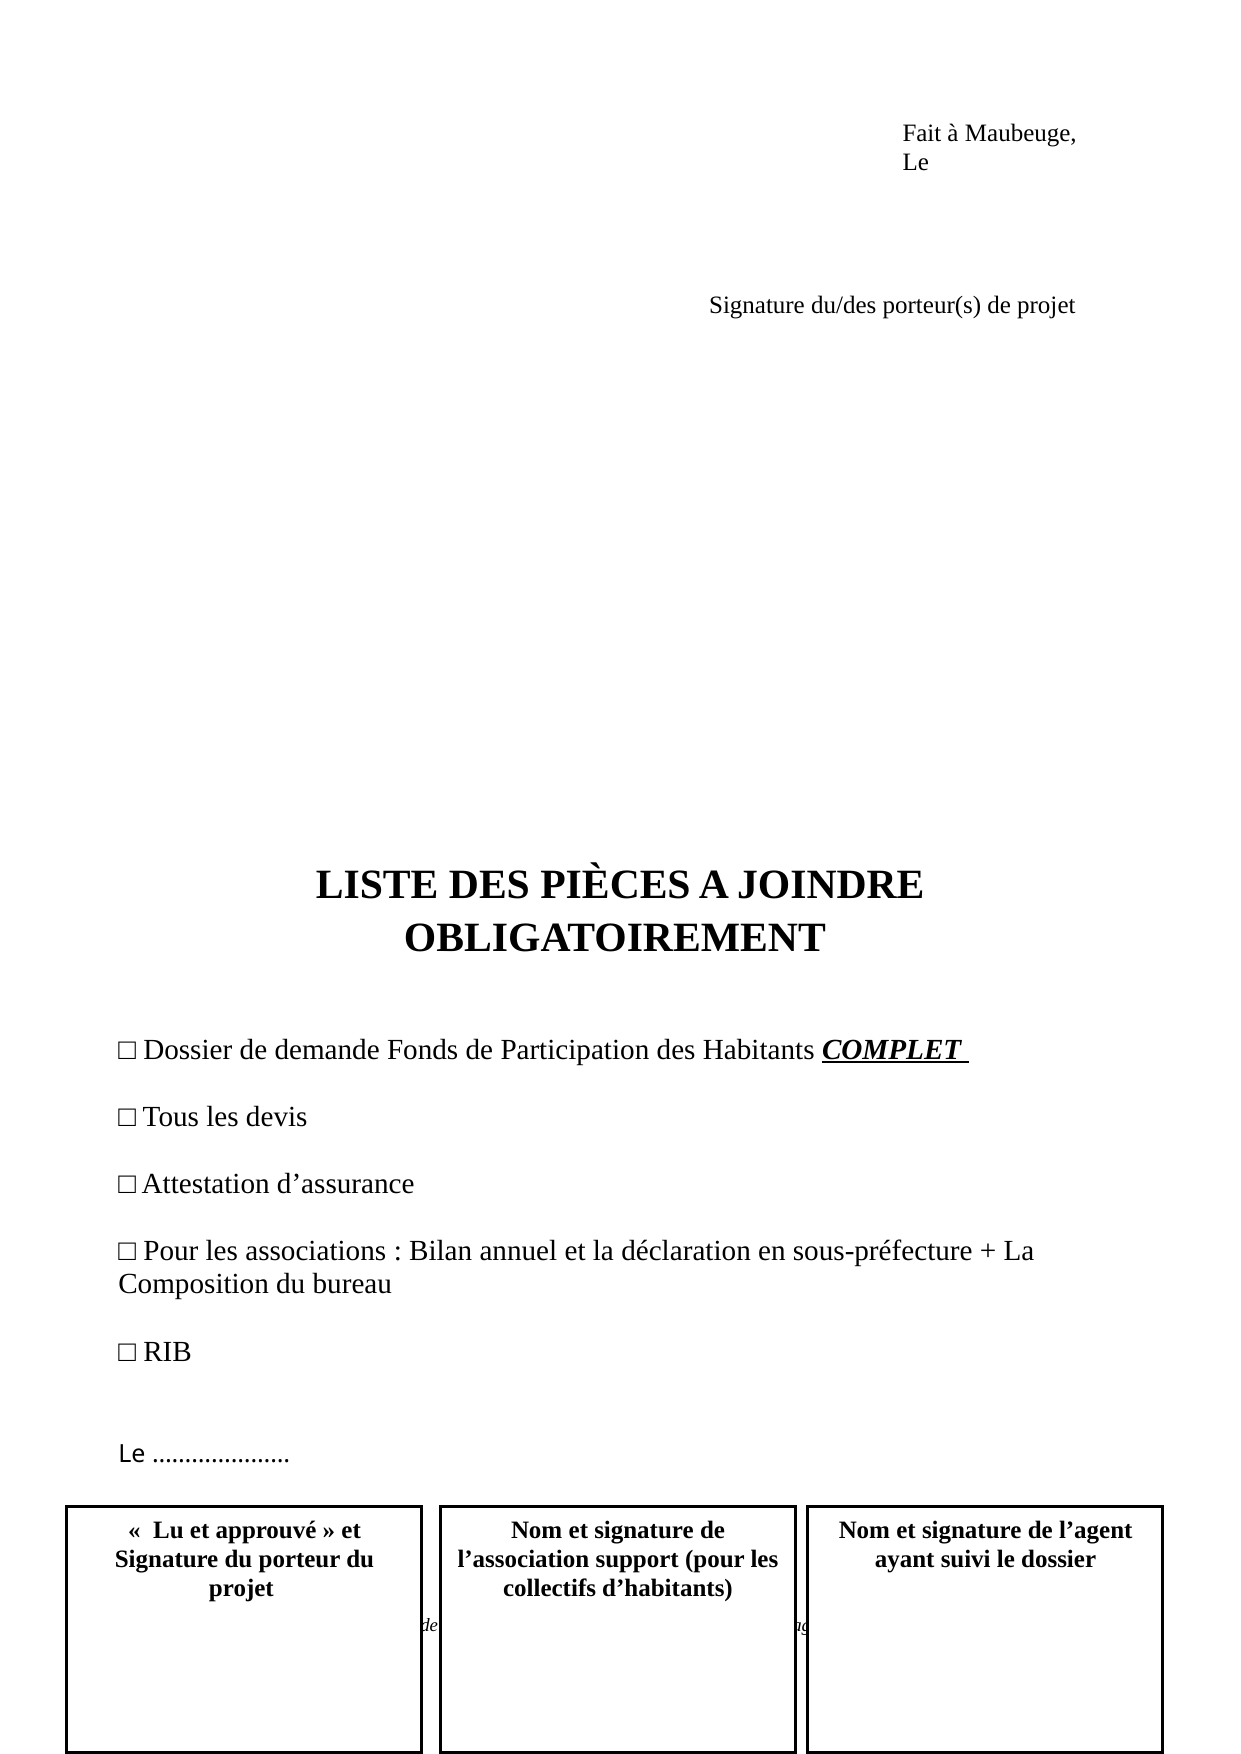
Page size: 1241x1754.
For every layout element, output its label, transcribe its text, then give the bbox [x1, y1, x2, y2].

text □ Attestation d’assurance [118, 1166, 1122, 1199]
text Signature du/des porteur(s) de projet [118, 291, 1122, 319]
text □ RIB [118, 1334, 1122, 1367]
text LISTE DES PIÈCES A JOINDRE OBLIGATOIREMENT [118, 859, 1122, 964]
text □ Dossier de demande Fonds de Participation des Habitants COMPLET [118, 1032, 1122, 1065]
text □ Tous les devis [118, 1099, 1122, 1132]
text Nom et signature de l’association support (pour les collectifs d’habitants) [457, 1516, 779, 1602]
text □ Pour les associations : Bilan annuel et la déclaration en sous-préfecture + La Composition du bureau [118, 1233, 1122, 1300]
text Le [118, 147, 1122, 176]
text « Lu et approuvé » et Signature du porteur du projet [83, 1516, 405, 1602]
text Le ………………… [118, 1435, 1122, 1469]
text Fait à Maubeuge, [118, 118, 1122, 147]
text Nom et signature de l’agent ayant suivi le dossier [824, 1516, 1146, 1573]
